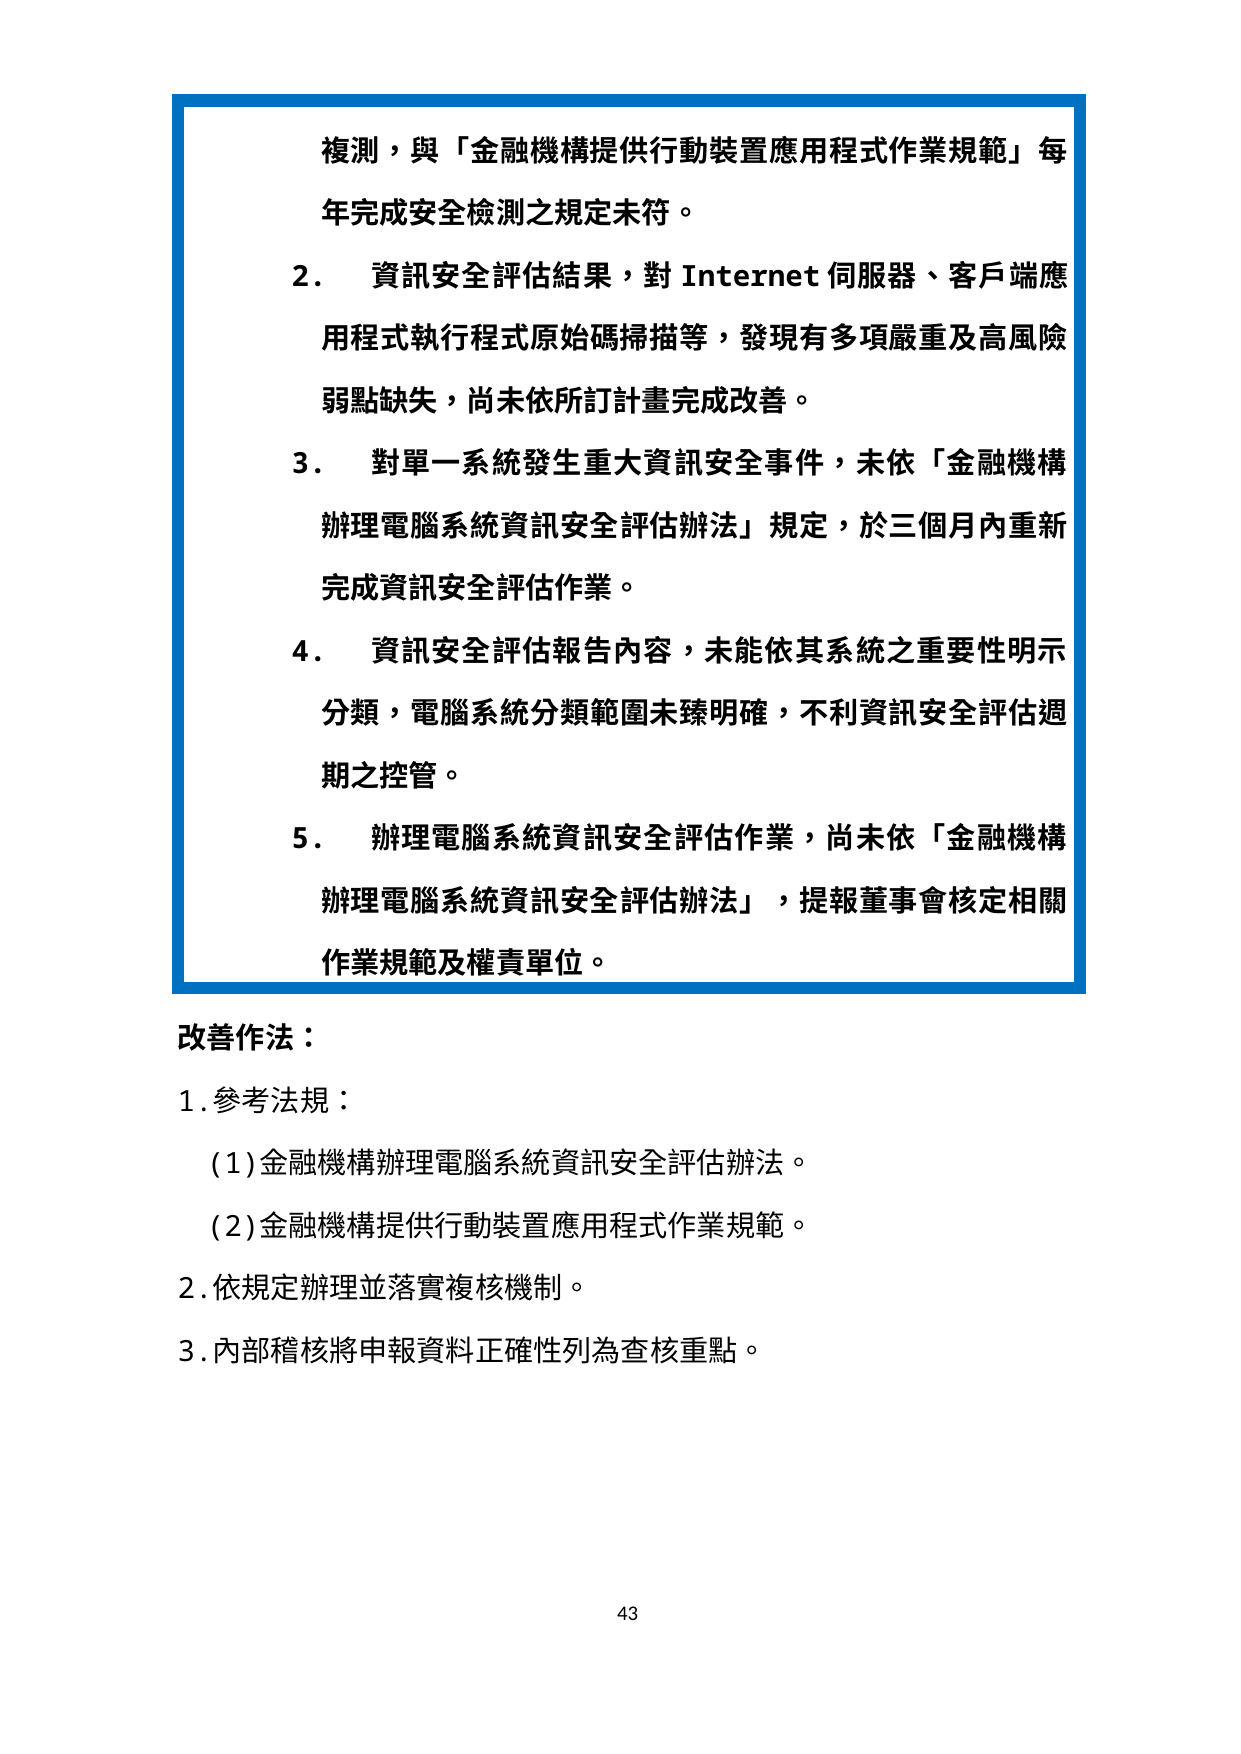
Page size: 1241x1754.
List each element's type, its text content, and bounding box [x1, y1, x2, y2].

text 改善作法： [177, 994, 1092, 1057]
table_header 複測，與「金融機構提供行動裝置應用程式作業規範」每年完成安全檢測之規定未符。 資訊安全評估結果，對Internet伺服器、客戶端應用程式執行程式原始碼掃描等，發現有多項嚴重及高風險弱點缺失，尚未依所訂計畫完成改善。 對單一系統發生重大資訊安全事件，未依「金融機構辦理電腦系統資訊安全評估辦法」規定，於三個月內重新完成資訊安全評估作業。 資訊安全評估報告內容，未能依其系統之重要性明示分類，電腦系統分類範圍未臻明確，不利資訊安全評估週期之控管。 辦理電腦系統資訊安全評估作業，尚未依「金融機構辦理電腦系統資訊安全評估辦法」，提報董事會核定相關作業規範及權責單位。 [184, 107, 1074, 982]
text (1)金融機構辦理電腦系統資訊安全評估辦法。 [207, 1119, 1092, 1182]
text 3.內部稽核將申報資料正確性列為查核重點。 [177, 1307, 1092, 1369]
text 1.參考法規： [177, 1057, 1092, 1119]
text 2.依規定辦理並落實複核機制。 [177, 1244, 1092, 1307]
text (2)金融機構提供行動裝置應用程式作業規範。 [207, 1182, 1092, 1244]
